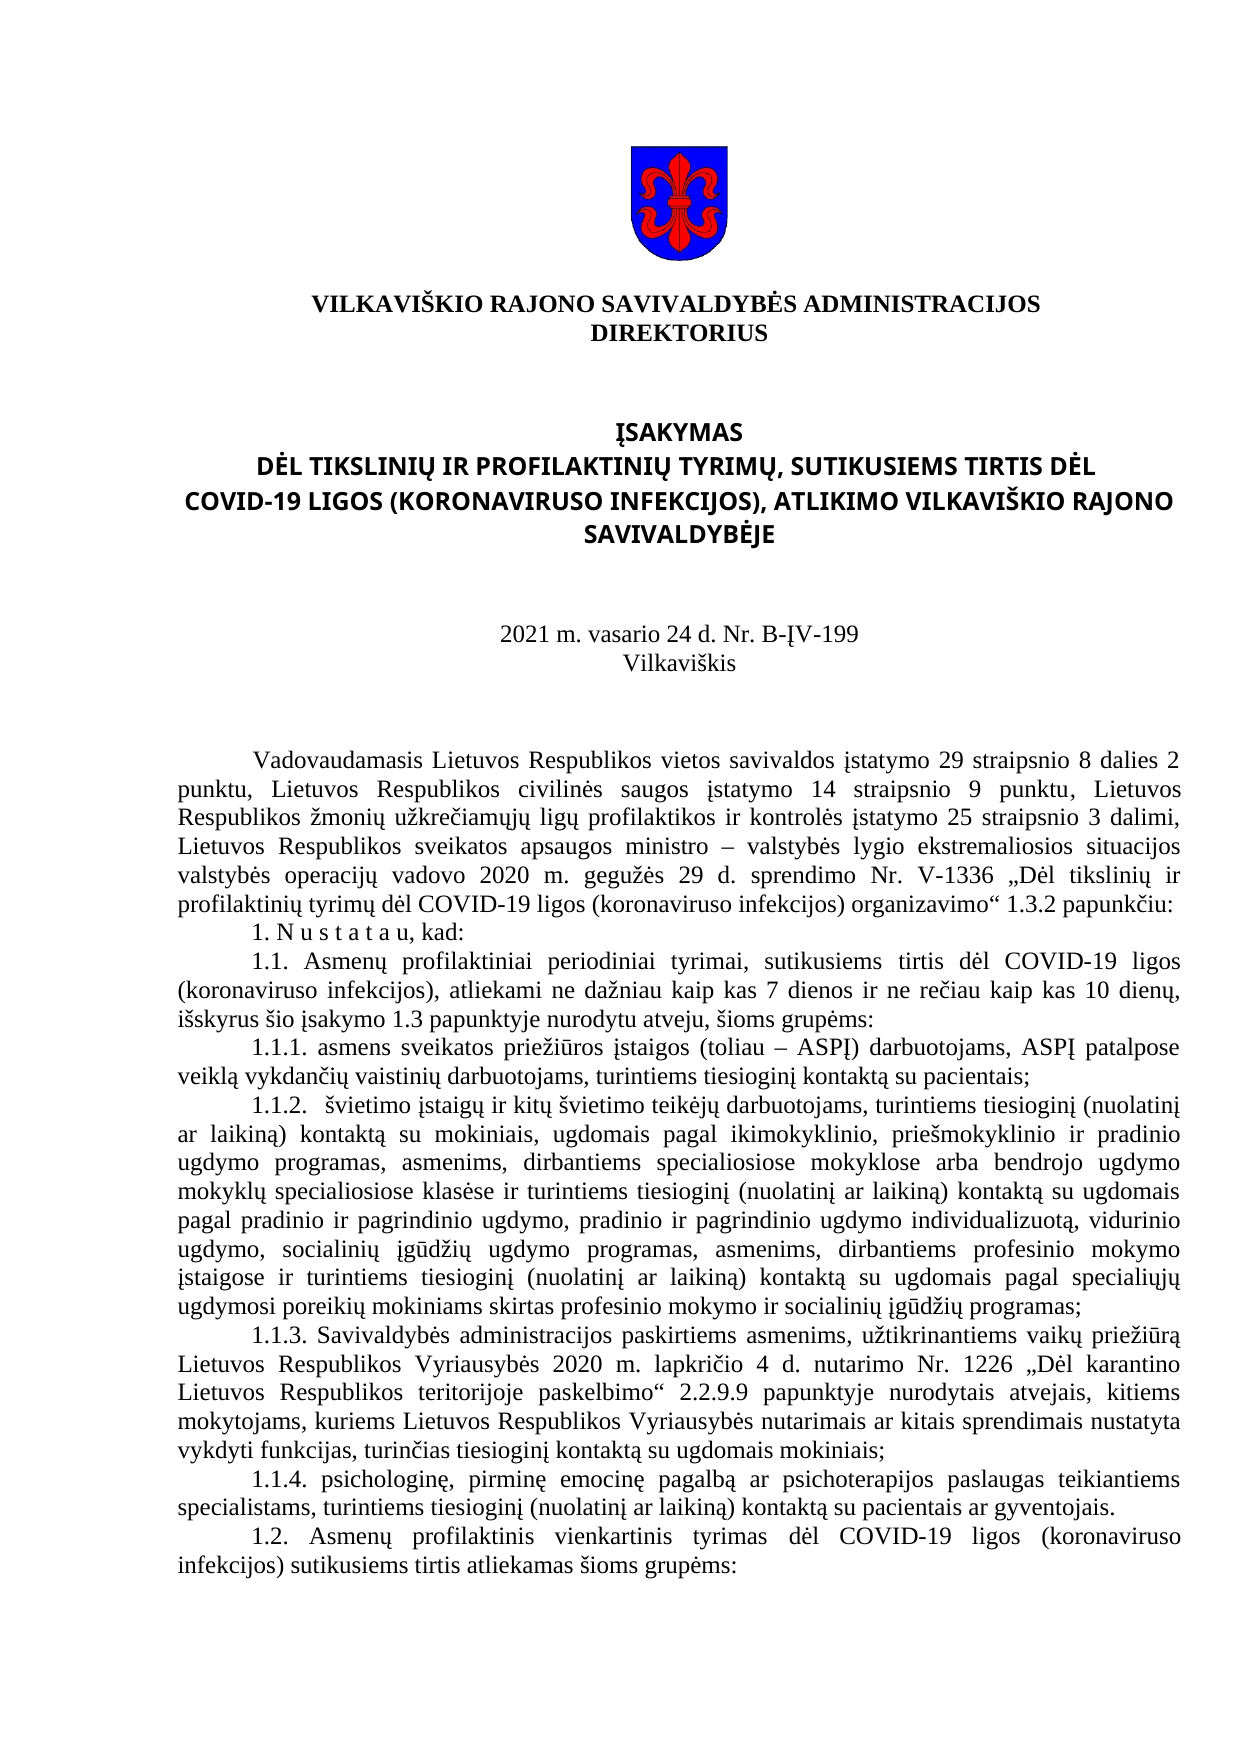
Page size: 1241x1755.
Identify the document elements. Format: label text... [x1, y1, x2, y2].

text VILKAVIŠKIO RAJONO SAVIVALDYBĖS ADMINISTRACIJOS [177, 289, 1181, 318]
text 2021 m. vasario 24 d. Nr. B-ĮV-199 [177, 619, 1181, 648]
text 1. Nustatau, kad: [177, 917, 1181, 946]
text DĖL TIKSLINIŲ IR PROFILAKTINIŲ TYRIMŲ, SUTIKUSIEMS TIRTIS DĖL [177, 449, 1181, 483]
text 1.1.2. švietimo įstaigų ir kitų švietimo teikėjų darbuotojams, turintiems tiesioginį (nuolatinį ar laikiną) kontaktą su mokiniais, ugdomais pagal ikimokyklinio, priešmokyklinio ir pradinio ugdymo programas, asmenims, dirbantiems specialiosiose mokyklose arba bendrojo ugdymo mokyklų specialiosiose klasėse ir turintiems tiesioginį (nuolatinį ar laikiną) kontaktą su ugdomais pagal pradinio ir pagrindinio ugdymo, pradinio ir pagrindinio ugdymo individualizuotą, vidurinio ugdymo, socialinių įgūdžių ugdymo programas, asmenims, dirbantiems profesinio mokymo įstaigose ir turintiems tiesioginį (nuolatinį ar laikiną) kontaktą su ugdomais pagal specialiųjų ugdymosi poreikių mokiniams skirtas profesinio mokymo ir socialinių įgūdžių programas; [177, 1090, 1181, 1320]
text 1.1.1. asmens sveikatos priežiūros įstaigos (toliau – ASPĮ) darbuotojams, ASPĮ patalpose veiklą vykdančių vaistinių darbuotojams, turintiems tiesioginį kontaktą su pacientais; [177, 1032, 1181, 1090]
text 1.2. Asmenų profilaktinis vienkartinis tyrimas dėl COVID-19 ligos (koronaviruso infekcijos) sutikusiems tirtis atliekamas šioms grupėms: [177, 1521, 1181, 1579]
text Vilkaviškis [177, 648, 1181, 677]
text 1.1.4. psichologinę, pirminę emocinę pagalbą ar psichoterapijos paslaugas teikiantiems specialistams, turintiems tiesioginį (nuolatinį ar laikiną) kontaktą su pacientais ar gyventojais. [177, 1464, 1181, 1521]
text COVID-19 LIGOS (KORONAVIRUSO INFEKCIJOS), ATLIKIMO VILKAVIŠKIO RAJONO SAVIVALDYBĖJE [177, 483, 1181, 551]
text 1.1.3. Savivaldybės administracijos paskirtiems asmenims, užtikrinantiems vaikų priežiūrą Lietuvos Respublikos Vyriausybės 2020 m. lapkričio 4 d. nutarimo Nr. 1226 „Dėl karantino Lietuvos Respublikos teritorijoje paskelbimo“ 2.2.9.9 papunktyje nurodytais atvejais, kitiems mokytojams, kuriems Lietuvos Respublikos Vyriausybės nutarimais ar kitais sprendimais nustatyta vykdyti funkcijas, turinčias tiesioginį kontaktą su ugdomais mokiniais; [177, 1320, 1181, 1464]
text ĮSAKYMAS [177, 415, 1181, 449]
text 1.1. Asmenų profilaktiniai periodiniai tyrimai, sutikusiems tirtis dėl COVID-19 ligos (koronaviruso infekcijos), atliekami ne dažniau kaip kas 7 dienos ir ne rečiau kaip kas 10 dienų, išskyrus šio įsakymo 1.3 papunktyje nurodytu atveju, šioms grupėms: [177, 946, 1181, 1032]
text Vadovaudamasis Lietuvos Respublikos vietos savivaldos įstatymo 29 straipsnio 8 dalies 2 punktu, Lietuvos Respublikos civilinės saugos įstatymo 14 straipsnio 9 punktu, Lietuvos Respublikos žmonių užkrečiamųjų ligų profilaktikos ir kontrolės įstatymo 25 straipsnio 3 dalimi, Lietuvos Respublikos sveikatos apsaugos ministro – valstybės lygio ekstremaliosios situacijos valstybės operacijų vadovo 2020 m. gegužės 29 d. sprendimo Nr. V-1336 „Dėl tikslinių ir profilaktinių tyrimų dėl COVID-19 ligos (koronaviruso infekcijos) organizavimo“ 1.3.2 papunkčiu: [177, 745, 1181, 917]
text DIREKTORIUS [177, 318, 1181, 347]
